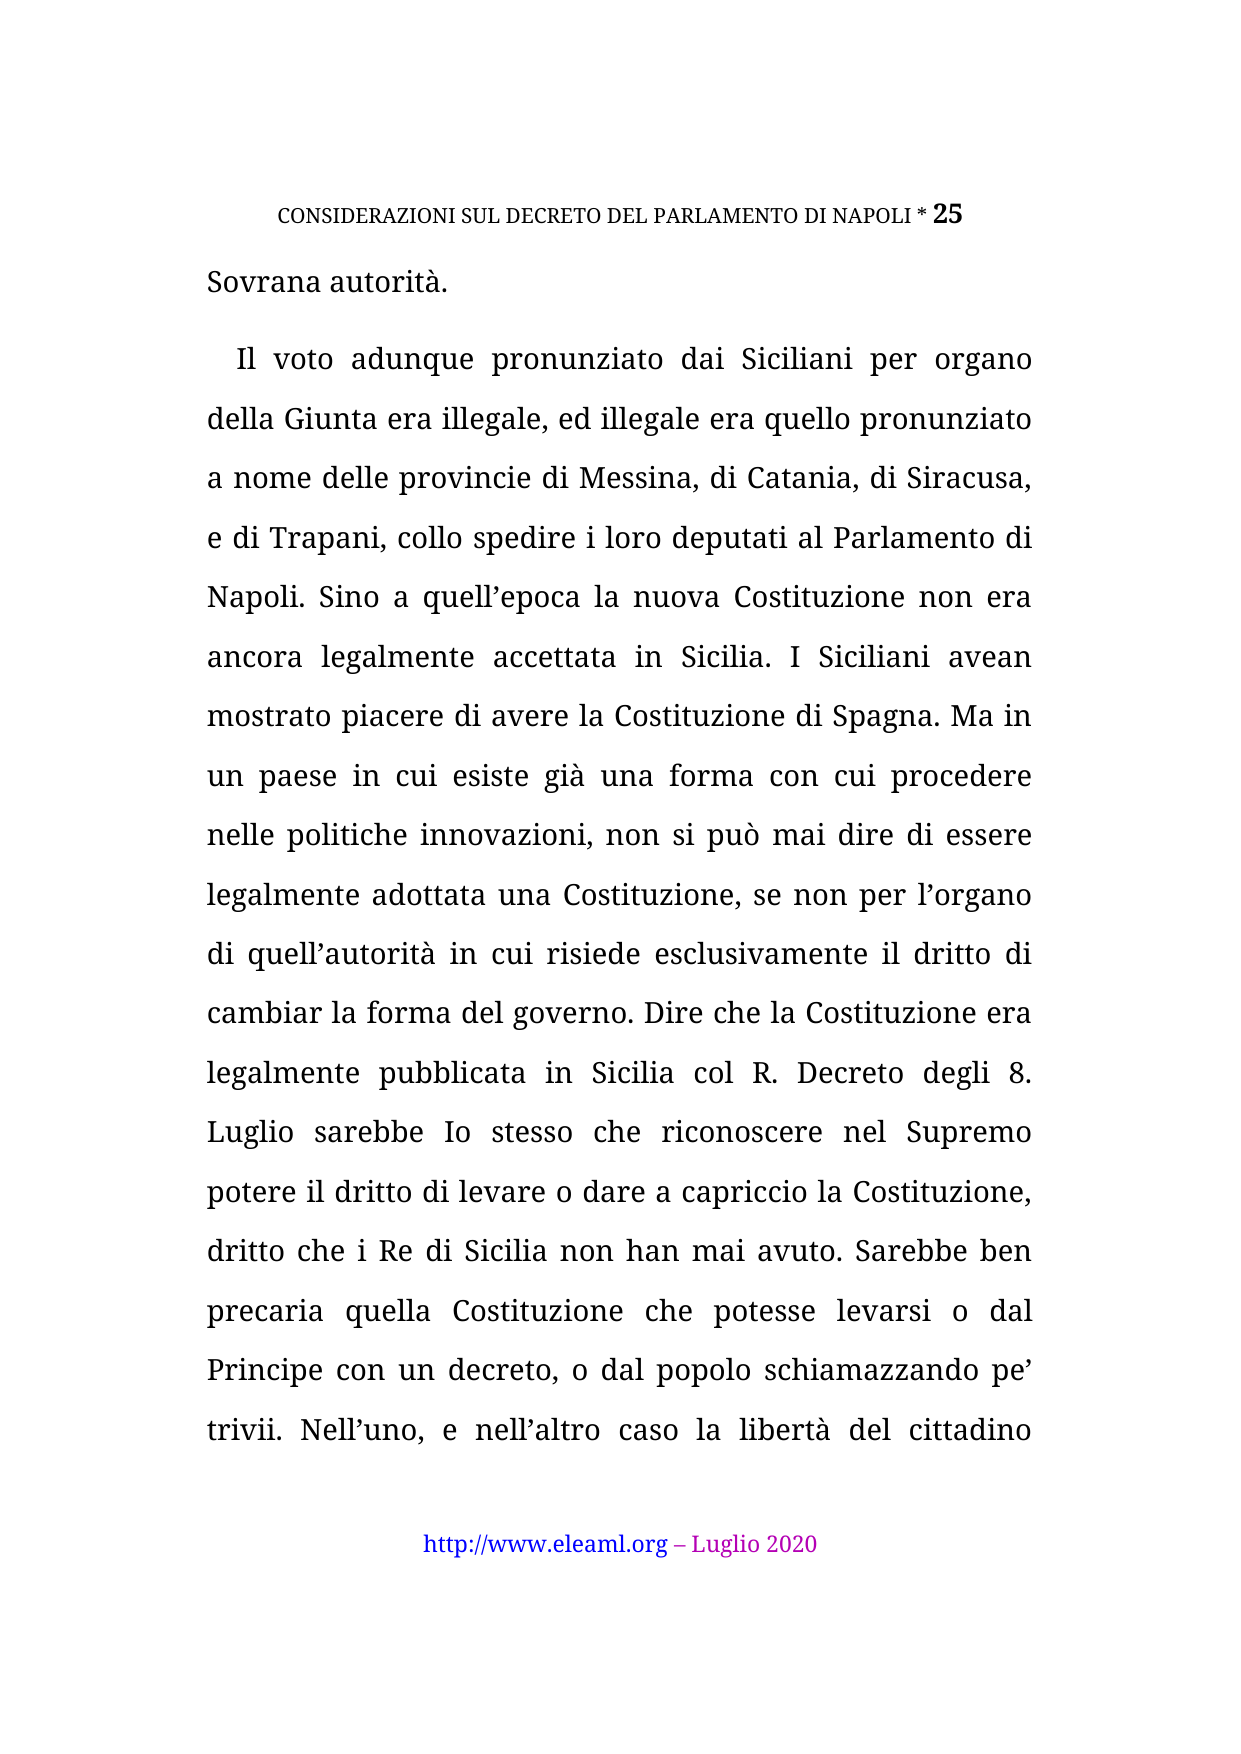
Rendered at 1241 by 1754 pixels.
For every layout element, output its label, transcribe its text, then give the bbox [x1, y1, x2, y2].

text Il voto adunque pronunziato dai Siciliani per organo della Giunta era illegale, ed illegale era quello pronunziato a nome delle provincie di Messina, di Catania, di Siracusa, e di Trapani, collo spedire i loro deputati al Parlamento di Napoli. Sino a quell’epoca la nuova Costituzione non era ancora legalmente accettata in Sicilia. I Siciliani avean mostrato piacere di avere la Costituzione di Spagna. Ma in un paese in cui esiste già una forma con cui procedere nelle politiche innovazioni, non si può mai dire di essere legalmente adottata una Costituzione, se non per l’organo di quell’autorità in cui risiede esclusivamente il dritto di cambiar la forma del governo. Dire che la Costituzione era legalmente pubblicata in Sicilia col R. Decreto degli 8. Luglio sarebbe Io stesso che riconoscere nel Supremo potere il dritto di levare o dare a capriccio la Costituzione, dritto che i Re di Sicilia non han mai avuto. Sarebbe ben precaria quella Costituzione che potesse levarsi o dal Principe con un decreto, o dal popolo schiamazzando pe’ trivii. Nell’uno, e nell’altro caso la libertà del cittadino [207, 338, 1033, 1449]
text Sovrana autorità. [207, 261, 1033, 301]
